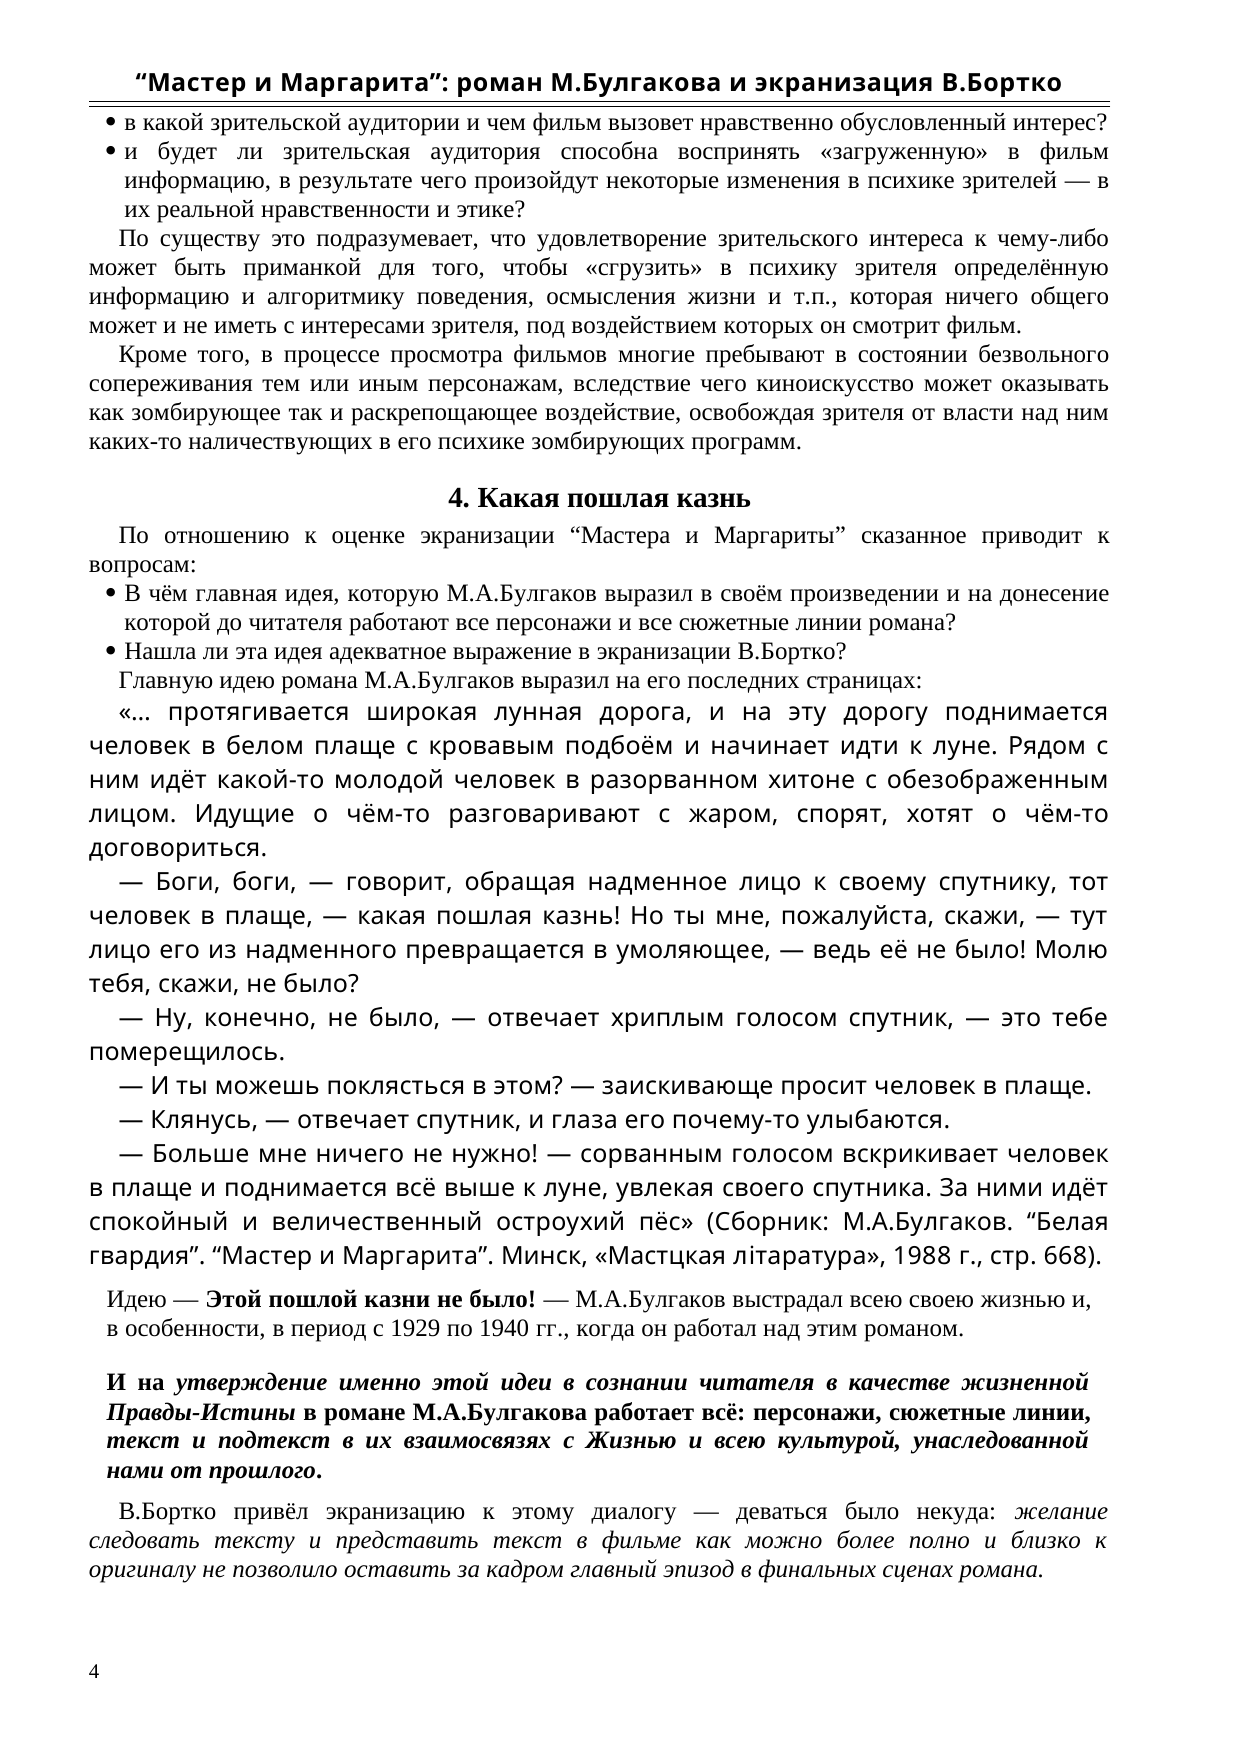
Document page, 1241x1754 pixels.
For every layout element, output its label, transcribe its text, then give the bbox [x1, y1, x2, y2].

text По существу это подразумевает, что удовлетворение зрительского интереса к чему-либо может быть приманкой для того, чтобы «сгрузить» в психику зрителя определённую информацию и алгоритмику поведения, осмысления жизни и т.п., которая ничего общего может и не иметь с интересами зрителя, под воздействием которых он смотрит фильм. [89, 223, 1110, 339]
text Кроме того, в процессе просмотра фильмов многие пребывают в состоянии безвольного сопереживания тем или иным персонажам, вследствие чего киноискусство может оказывать как зомбирующее так и раскрепощающее воздействие, освобождая зрителя от власти над ним каких-то наличествующих в его психике зомбирующих программ. [89, 339, 1110, 455]
text В.Бортко привёл экранизацию к этому диалогу — деваться было некуда: желание следовать тексту и представить текст в фильме как можно более полно и близко к оригиналу не позволило оставить за кадром главный эпизод в финальных сценах романа. [89, 1496, 1110, 1583]
list в какой зрительской аудитории и чем фильм вызовет нравственно обусловленный интерес? [106, 107, 1110, 136]
text — Клянусь, — отвечает спутник, и глаза его почему-то улыбаются. [89, 1102, 1110, 1136]
text «… протягивается широкая лунная дорога, и на эту дорогу поднимается человек в белом плаще с кровавым подбоём и начинает идти к луне. Рядом с ним идёт какой-то молодой человек в разорванном хитоне с обезображенным лицом. Идущие о чём-то разговаривают с жаром, спорят, хотят о чём-то договориться. [89, 694, 1110, 864]
text Главную идею романа М.А.Булгаков выразил на его последних страницах: [89, 665, 1110, 694]
list и будет ли зрительская аудитория способна воспринять «загруженную» в фильм информацию, в результате чего произойдут некоторые изменения в психике зрителей — в их реальной нравственности и этике? [106, 136, 1110, 223]
text — И ты можешь поклясться в этом? — заискивающе просит человек в плаще. [89, 1068, 1110, 1102]
text И на утверждение именно этой идеи в сознании читателя в качестве жизненной Правды-Истины в романе М.А.Булгакова работает всё: персонажи, сюжетные линии, текст и подтекст в их взаимосвязях с Жизнью и всею культурой, унаследованной нами от прошлого. [106, 1367, 1093, 1483]
text — Ну, конечно, не было, — отвечает хриплым голосом спутник, — это тебе померещилось. [89, 1000, 1110, 1068]
list В чём главная идея, которую М.А.Булгаков выразил в своём произведении и на донесение которой до читателя работают все персонажи и все сюжетные линии романа? [106, 578, 1110, 636]
text По отношению к оценке экранизации “Мастера и Маргариты” сказанное приводит к вопросам: [89, 520, 1110, 578]
text Идею — Этой пошлой казни не было! — М.А.Булгаков выстрадал всею своею жизнью и, в особенности, в период с 1929 по 1940 гг., когда он работал над этим романом. [106, 1284, 1093, 1342]
list Нашла ли эта идея адекватное выражение в экранизации В.Бортко? [106, 636, 1110, 665]
subtitle 4. Какая пошлая казнь [89, 480, 1110, 514]
text — Боги, боги, — говорит, обращая надменное лицо к своему спутнику, тот человек в плаще, — какая пошлая казнь! Но ты мне, пожалуйста, скажи, — тут лицо его из надменного превращается в умоляющее, — ведь её не было! Молю тебя, скажи, не было? [89, 864, 1110, 1000]
text — Больше мне ничего не нужно! — сорванным голосом вскрикивает человек в плаще и поднимается всё выше к луне, увлекая своего спутника. За ними идёт спокойный и величественный остроухий пёс» (Сборник: М.А.Булгаков. “Белая гвардия”. “Мастер и Маргарита”. Минск, «Мастцкая лiтаратура», 1988 г., стр. 668). [89, 1136, 1110, 1272]
